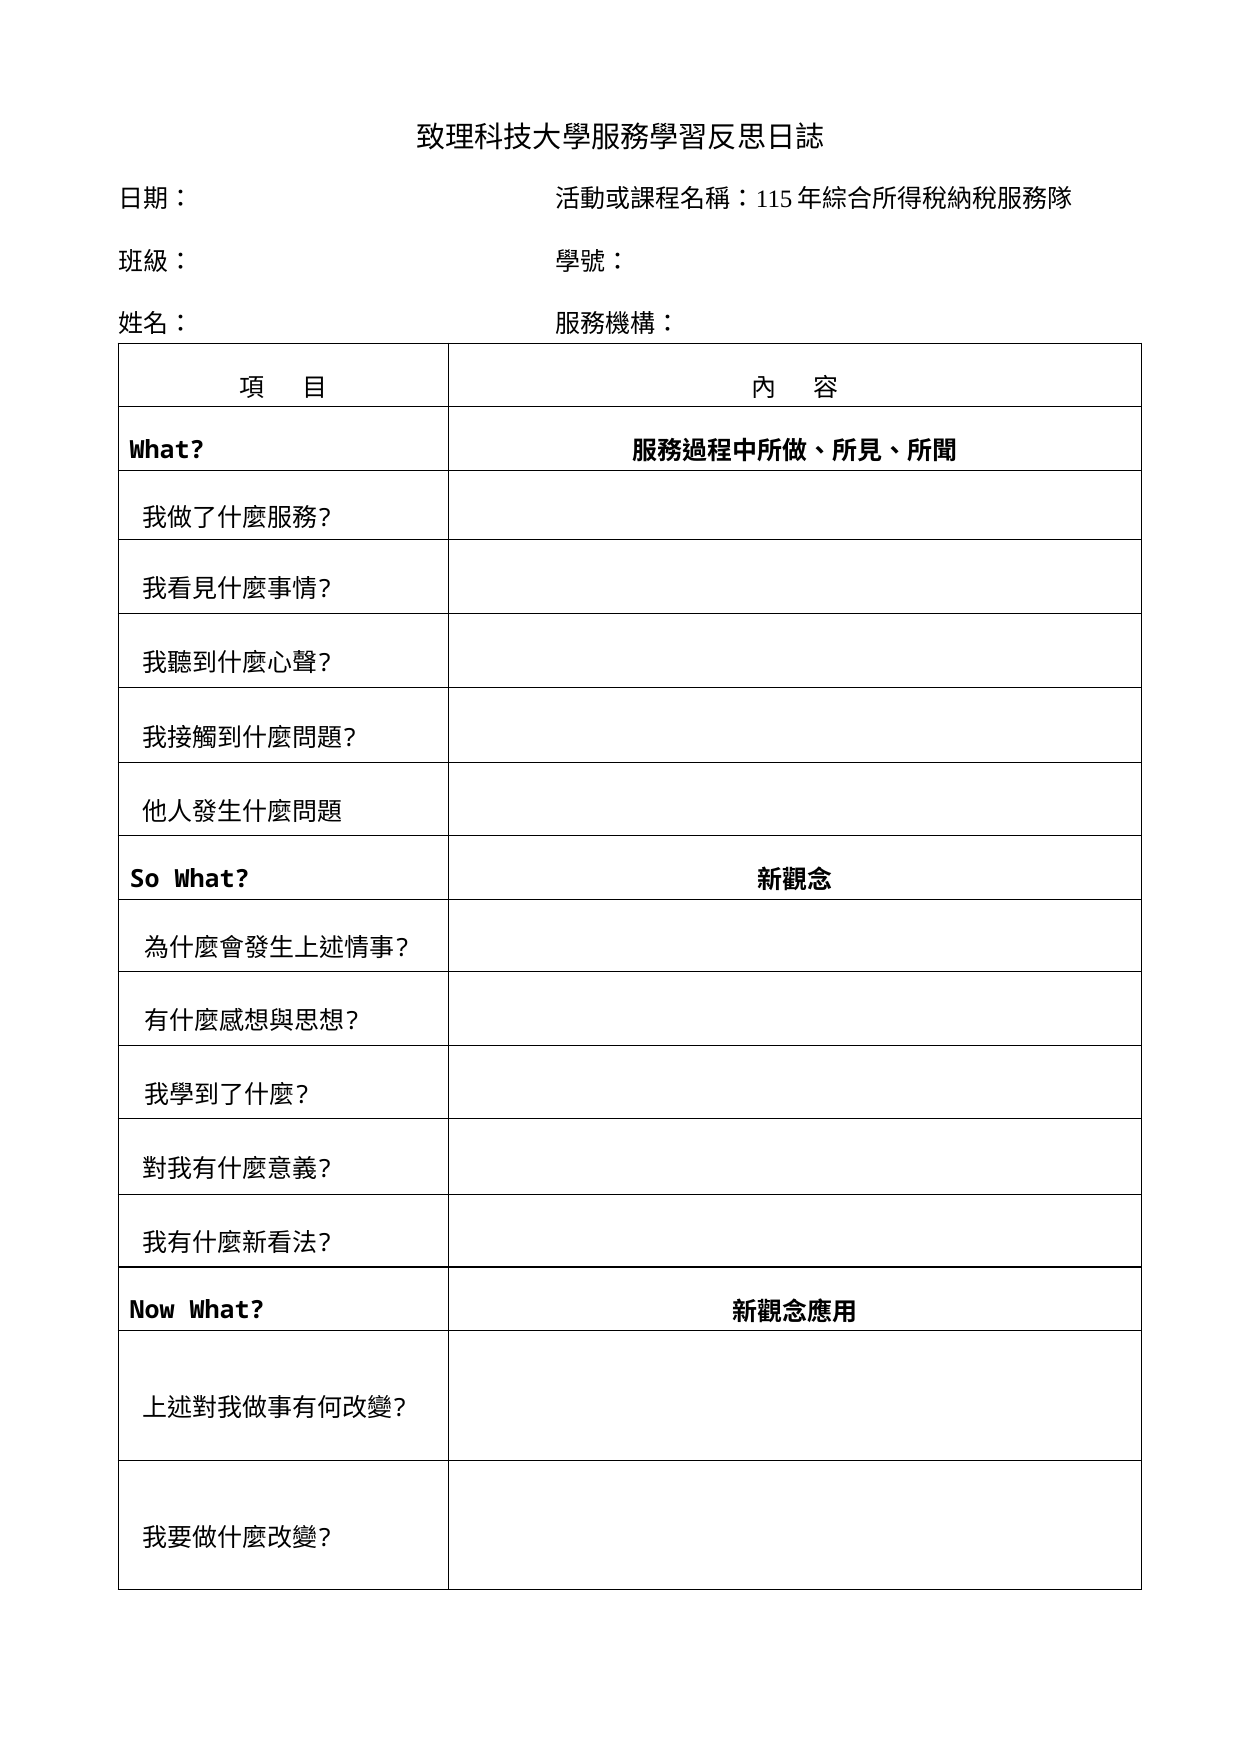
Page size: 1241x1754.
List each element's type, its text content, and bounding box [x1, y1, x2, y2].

table_cell [449, 900, 1141, 971]
table_cell [449, 1195, 1141, 1266]
table_cell [449, 763, 1141, 835]
table_cell [449, 1046, 1141, 1118]
table_cell 我要做什麼改變? [119, 1461, 448, 1589]
table_cell [449, 614, 1141, 687]
table_cell 為什麼會發生上述情事? [119, 900, 448, 971]
table_cell [449, 471, 1141, 539]
table_cell 我聽到什麼心聲? [119, 614, 448, 687]
text 姓名： 服務機構： [118, 280, 1122, 343]
table_cell 有什麼感想與思想? [119, 972, 448, 1045]
table_cell 我有什麼新看法? [119, 1195, 448, 1266]
table_cell What? [119, 407, 448, 470]
table_cell [449, 1331, 1141, 1460]
text 日期： 活動或課程名稱：115年綜合所得稅納稅服務隊 [118, 155, 1122, 218]
table_cell 他人發生什麼問題 [119, 763, 448, 835]
table_cell 我學到了什麼? [119, 1046, 448, 1118]
table_cell 我接觸到什麼問題? [119, 688, 448, 762]
table_cell [449, 1119, 1141, 1193]
table_cell Now What? [119, 1268, 448, 1330]
table_cell 我做了什麼服務? [119, 471, 448, 539]
table_cell 新觀念應用 [449, 1268, 1141, 1330]
table_cell 服務過程中所做、所見、所聞 [449, 407, 1141, 470]
table_header 項 目 [119, 344, 448, 406]
table_cell [449, 688, 1141, 762]
table_cell 上述對我做事有何改變? [119, 1331, 448, 1460]
table_header 內 容 [449, 344, 1141, 406]
text 致理科技大學服務學習反思日誌 [118, 93, 1122, 155]
table_cell 對我有什麼意義? [119, 1119, 448, 1193]
table_cell [449, 972, 1141, 1045]
table_cell [449, 1461, 1141, 1589]
table_cell So What? [119, 836, 448, 899]
table_cell 新觀念 [449, 836, 1141, 899]
table_cell 我看見什麼事情? [119, 540, 448, 613]
text 班級： 學號： [118, 218, 1122, 280]
table_cell [449, 540, 1141, 613]
